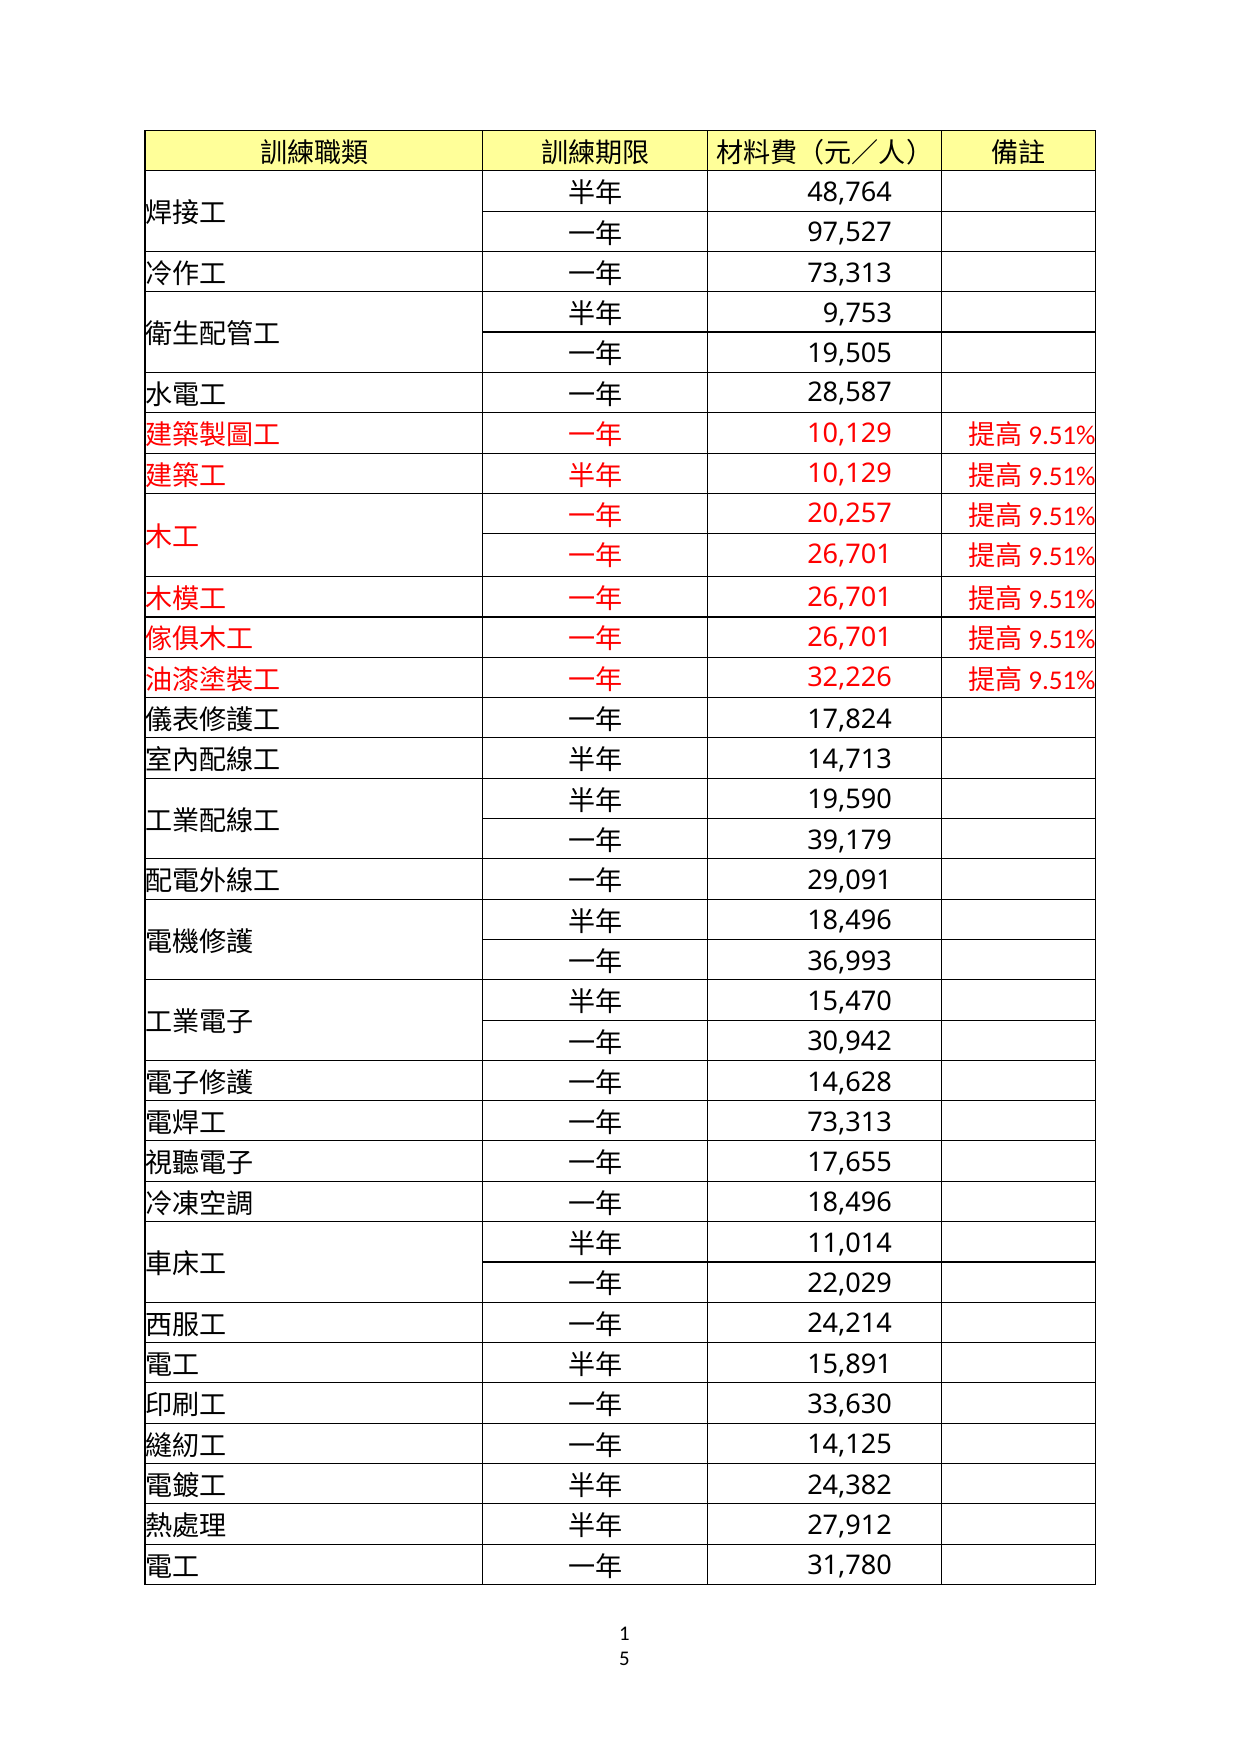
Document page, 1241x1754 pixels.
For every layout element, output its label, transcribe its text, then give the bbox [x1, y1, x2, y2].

table_cell 木工 [146, 494, 482, 576]
table_cell 提高9.51% [942, 534, 1095, 576]
table_cell 14,628 [708, 1061, 941, 1100]
table_cell 一年 [483, 333, 707, 372]
table_cell 97,527 [708, 212, 941, 251]
table_cell [942, 1182, 1095, 1221]
table_cell [942, 980, 1095, 1019]
table_cell [942, 738, 1095, 778]
table_cell 印刷工 [146, 1383, 482, 1423]
table_cell 西服工 [146, 1303, 482, 1342]
table_cell [942, 1343, 1095, 1382]
table_cell 14,713 [708, 738, 941, 778]
table_cell 27,912 [708, 1504, 941, 1543]
table_cell 半年 [483, 454, 707, 493]
table_cell [942, 1021, 1095, 1060]
table_cell 18,496 [708, 1182, 941, 1221]
table_cell [942, 333, 1095, 372]
table_cell 33,630 [708, 1383, 941, 1423]
table_cell 30,942 [708, 1021, 941, 1060]
table_cell [942, 292, 1095, 331]
table_cell [942, 1464, 1095, 1503]
table_cell 10,129 [708, 454, 941, 493]
table_cell [942, 859, 1095, 898]
table_cell 一年 [483, 212, 707, 251]
table_cell 電工 [146, 1343, 482, 1382]
table_cell 提高9.51% [942, 454, 1095, 493]
table_cell 一年 [483, 1545, 707, 1584]
table_cell 一年 [483, 1424, 707, 1463]
table_cell 一年 [483, 1303, 707, 1342]
table_cell 26,701 [708, 534, 941, 576]
table_cell 26,701 [708, 618, 941, 657]
table_cell 半年 [483, 980, 707, 1019]
table_cell 工業配線工 [146, 779, 482, 858]
table_cell [942, 1424, 1095, 1463]
table_cell 一年 [483, 1383, 707, 1423]
table_cell 一年 [483, 618, 707, 657]
table_cell 配電外線工 [146, 859, 482, 898]
table_cell 電鍍工 [146, 1464, 482, 1503]
table_cell 一年 [483, 1141, 707, 1181]
table_cell 28,587 [708, 373, 941, 412]
table_cell [942, 698, 1095, 737]
table_cell [942, 373, 1095, 412]
table_cell 電機修護 [146, 900, 482, 979]
table_cell 電焊工 [146, 1101, 482, 1140]
table_cell [942, 819, 1095, 858]
table_cell [942, 1263, 1095, 1302]
table_cell 提高9.51% [942, 658, 1095, 697]
table_cell 39,179 [708, 819, 941, 858]
table_cell 26,701 [708, 577, 941, 616]
table_cell 半年 [483, 171, 707, 211]
table_cell 半年 [483, 1504, 707, 1543]
table_cell 73,313 [708, 252, 941, 291]
table_header 備註 [942, 131, 1095, 170]
table_cell [942, 900, 1095, 939]
table_cell 73,313 [708, 1101, 941, 1140]
table_cell 半年 [483, 900, 707, 939]
table_cell 19,590 [708, 779, 941, 818]
table_cell 24,214 [708, 1303, 941, 1342]
table_cell 一年 [483, 1182, 707, 1221]
table_cell 一年 [483, 494, 707, 533]
table_cell 一年 [483, 252, 707, 291]
table_cell 工業電子 [146, 980, 482, 1060]
table_cell 15,470 [708, 980, 941, 1019]
table_cell 31,780 [708, 1545, 941, 1584]
table_cell 提高9.51% [942, 577, 1095, 616]
table_cell 一年 [483, 940, 707, 979]
table_cell 半年 [483, 738, 707, 778]
table_cell 一年 [483, 658, 707, 697]
table_cell 縫紉工 [146, 1424, 482, 1463]
table_cell 14,125 [708, 1424, 941, 1463]
table_cell 一年 [483, 1021, 707, 1060]
table_cell 一年 [483, 373, 707, 412]
table_cell [942, 1101, 1095, 1140]
table_cell 一年 [483, 1101, 707, 1140]
table_cell [942, 1383, 1095, 1423]
table_cell 熱處理 [146, 1504, 482, 1543]
table_cell 18,496 [708, 900, 941, 939]
table_cell 19,505 [708, 333, 941, 372]
table_cell 17,655 [708, 1141, 941, 1181]
table_cell [942, 1303, 1095, 1342]
table_cell 木模工 [146, 577, 482, 616]
table_cell 半年 [483, 1464, 707, 1503]
table_cell 半年 [483, 779, 707, 818]
table_cell [942, 252, 1095, 291]
table_cell 一年 [483, 1061, 707, 1100]
table_cell 半年 [483, 1343, 707, 1382]
table_cell 17,824 [708, 698, 941, 737]
table_cell 20,257 [708, 494, 941, 533]
table_cell 一年 [483, 819, 707, 858]
table_cell 一年 [483, 859, 707, 898]
table_cell 22,029 [708, 1263, 941, 1302]
table_cell 9,753 [708, 292, 941, 331]
table_cell 油漆塗裝工 [146, 658, 482, 697]
table_cell [942, 1061, 1095, 1100]
table_cell 電工 [146, 1545, 482, 1584]
table_cell 水電工 [146, 373, 482, 412]
table_header 訓練期限 [483, 131, 707, 170]
table_cell 一年 [483, 413, 707, 452]
table_cell 36,993 [708, 940, 941, 979]
table_cell 傢俱木工 [146, 618, 482, 657]
table_cell 冷作工 [146, 252, 482, 291]
table_cell 焊接工 [146, 171, 482, 251]
table_cell 室內配線工 [146, 738, 482, 778]
table_cell [942, 1141, 1095, 1181]
table_cell 一年 [483, 577, 707, 616]
table_cell 半年 [483, 1222, 707, 1261]
table_header 訓練職類 [146, 131, 482, 170]
table_header 材料費（元／人） [708, 131, 941, 170]
table_cell [942, 779, 1095, 818]
table_cell [942, 940, 1095, 979]
table_cell 一年 [483, 698, 707, 737]
table_cell 29,091 [708, 859, 941, 898]
table_cell 提高9.51% [942, 494, 1095, 533]
table_cell 衛生配管工 [146, 292, 482, 372]
table_cell 車床工 [146, 1222, 482, 1302]
table_cell 建築製圖工 [146, 413, 482, 452]
table_cell 15,891 [708, 1343, 941, 1382]
table_cell [942, 171, 1095, 211]
table_cell [942, 1545, 1095, 1584]
table_cell 電子修護 [146, 1061, 482, 1100]
table_cell 半年 [483, 292, 707, 331]
table_cell [942, 1504, 1095, 1543]
table_cell 冷凍空調 [146, 1182, 482, 1221]
table_cell 32,226 [708, 658, 941, 697]
table_cell 24,382 [708, 1464, 941, 1503]
table_cell 11,014 [708, 1222, 941, 1261]
table_cell 一年 [483, 1263, 707, 1302]
table_cell 視聽電子 [146, 1141, 482, 1181]
table_cell 提高9.51% [942, 618, 1095, 657]
table_cell 建築工 [146, 454, 482, 493]
table_cell 儀表修護工 [146, 698, 482, 737]
table_cell 48,764 [708, 171, 941, 211]
table_cell [942, 1222, 1095, 1261]
table_cell 提高9.51% [942, 413, 1095, 452]
table_cell [942, 212, 1095, 251]
table_cell 10,129 [708, 413, 941, 452]
table_cell 一年 [483, 534, 707, 576]
